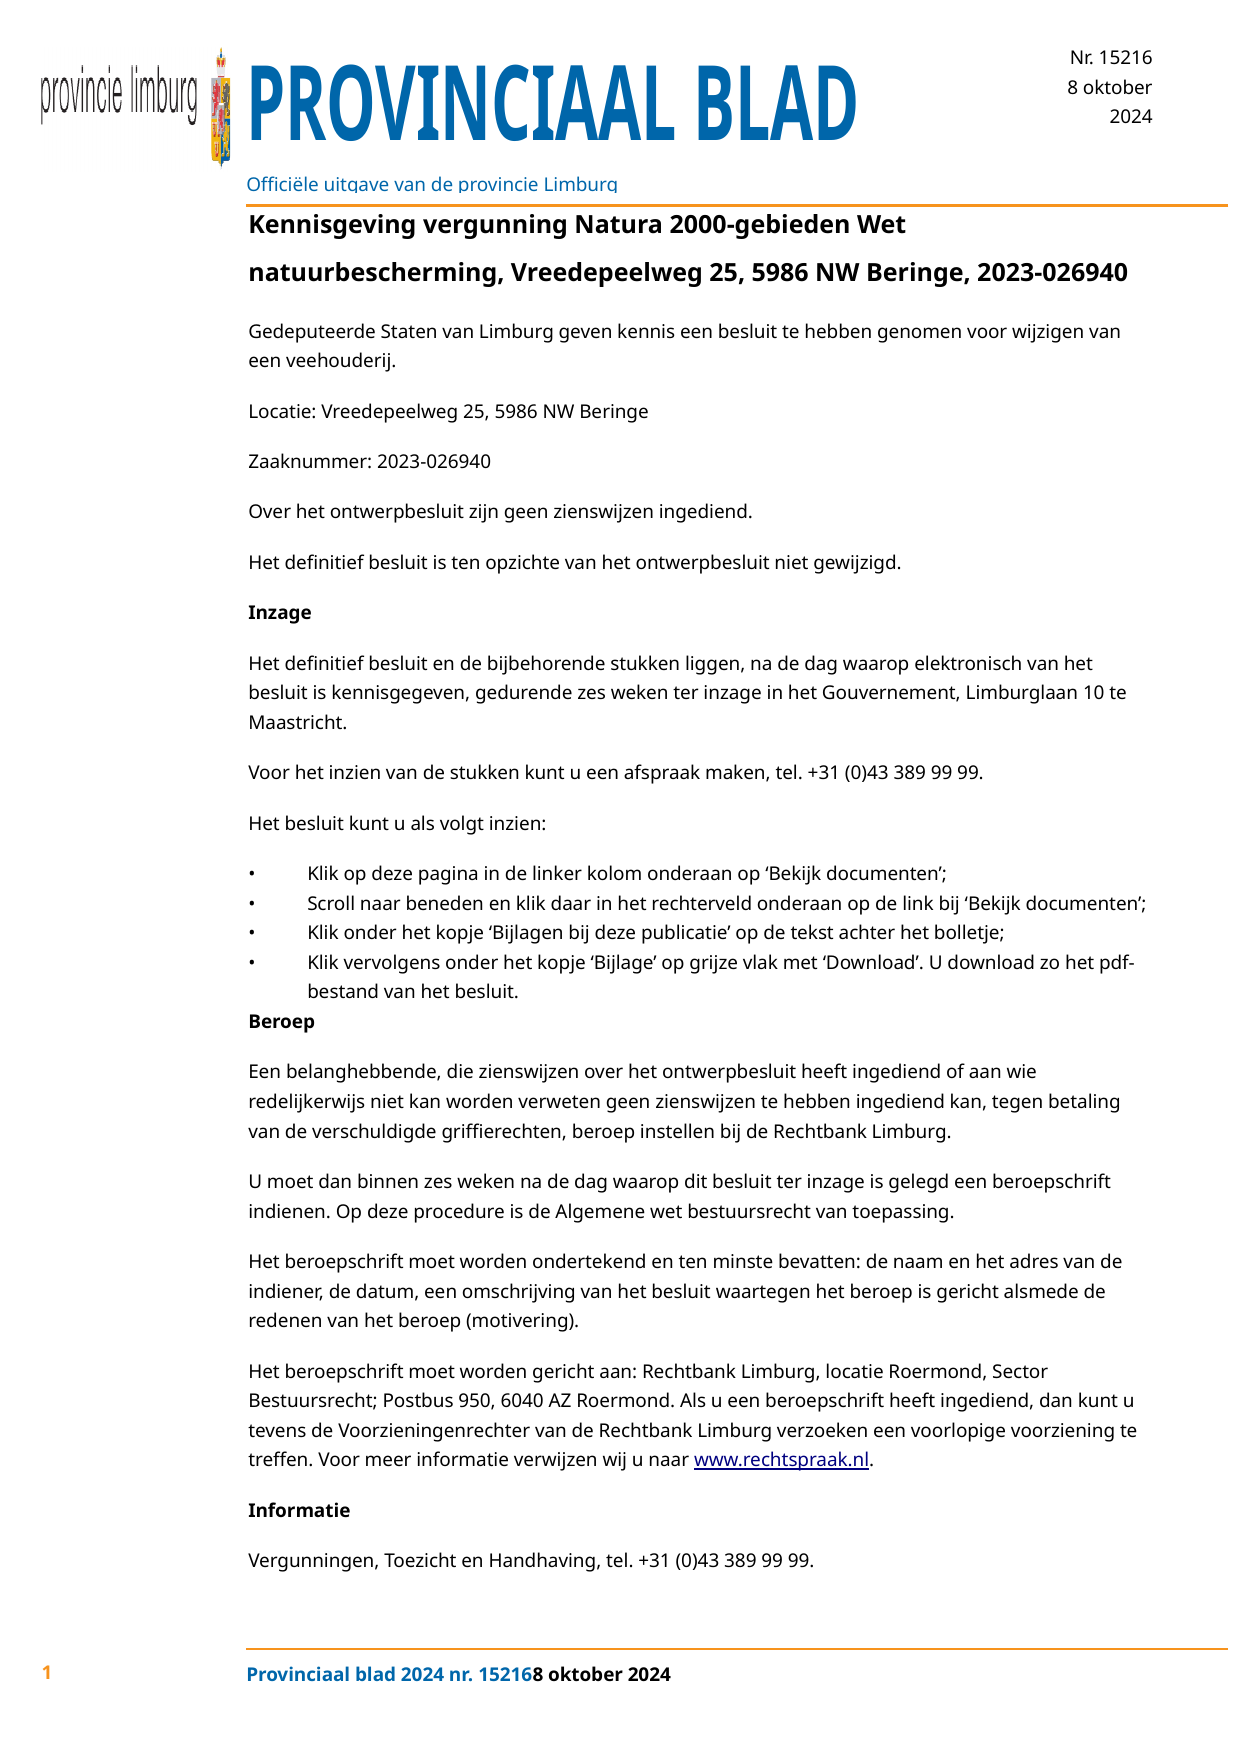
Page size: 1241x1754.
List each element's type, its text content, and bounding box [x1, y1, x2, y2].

text Zaaknummer: 2023-026940 [248, 448, 1152, 474]
text Het beroepschrift moet worden gericht aan: Rechtbank Limburg, locatie Roermond, Sector Bestuursrecht; Postbus 950, 6040 AZ Roermond. Als u een beroepschrift heeft ingediend, dan kunt u tevens de Voorzieningenrechter van de Rechtbank Limburg verzoeken een voorlopige voorziening te treffen. Voor meer informatie verwijzen wij u naar www.rechtspraak.nl. [248, 1358, 1152, 1472]
text Gedeputeerde Staten van Limburg geven kennis een besluit te hebben genomen voor wijzigen van een veehouderij. [248, 318, 1152, 373]
text Beroep [248, 1008, 1152, 1034]
text Het beroepschrift moet worden ondertekend en ten minste bevatten: de naam en het adres van de indiener, de datum, een omschrijving van het besluit waartegen het beroep is gericht alsmede de redenen van het beroep (motivering). [248, 1248, 1152, 1333]
list Klik onder het kopje ‘Bijlagen bij deze publicatie’ op de tekst achter het bolletje; [248, 919, 1152, 945]
text Een belanghebbende, die zienswijzen over het ontwerpbesluit heeft ingediend of aan wie redelijkerwijs niet kan worden verweten geen zienswijzen te hebben ingediend kan, tegen betaling van de verschuldigde griffierechten, beroep instellen bij de Rechtbank Limburg. [248, 1059, 1152, 1144]
list Klik op deze pagina in de linker kolom onderaan op ‘Bekijk documenten’; [248, 860, 1152, 886]
text U moet dan binnen zes weken na de dag waarop dit besluit ter inzage is gelegd een beroepschrift indienen. Op deze procedure is de Algemene wet bestuursrecht van toepassing. [248, 1168, 1152, 1224]
list Klik vervolgens onder het kopje ‘Bijlage’ op grijze vlak met ‘Download’. U download zo het pdf-bestand van het besluit. [248, 949, 1152, 1004]
text Voor het inzien van de stukken kunt u een afspraak maken, tel. +31 (0)43 389 99 99. [248, 759, 1152, 785]
text Het definitief besluit is ten opzichte van het ontwerpbesluit niet gewijzigd. [248, 549, 1152, 575]
text Over het ontwerpbesluit zijn geen zienswijzen ingediend. [248, 499, 1152, 524]
text Inzage [248, 599, 1152, 625]
text Locatie: Vreedepeelweg 25, 5986 NW Beringe [248, 398, 1152, 424]
text Informatie [248, 1497, 1152, 1523]
text Kennisgeving vergunning Natura 2000-gebieden Wet natuurbescherming, Vreedepeelweg 25, 5986 NW Beringe, 2023-026940 [248, 207, 1152, 288]
text Het besluit kunt u als volgt inzien: [248, 810, 1152, 836]
picture [41, 47, 231, 172]
text Vergunningen, Toezicht en Handhaving, tel. +31 (0)43 389 99 99. [248, 1547, 1152, 1573]
text Het definitief besluit en de bijbehorende stukken liggen, na de dag waarop elektronisch van het besluit is kennisgegeven, gedurende zes weken ter inzage in het Gouvernement, Limburglaan 10 te Maastricht. [248, 650, 1152, 735]
list Scroll naar beneden en klik daar in het rechterveld onderaan op de link bij ‘Bekijk documenten’; [248, 890, 1152, 916]
